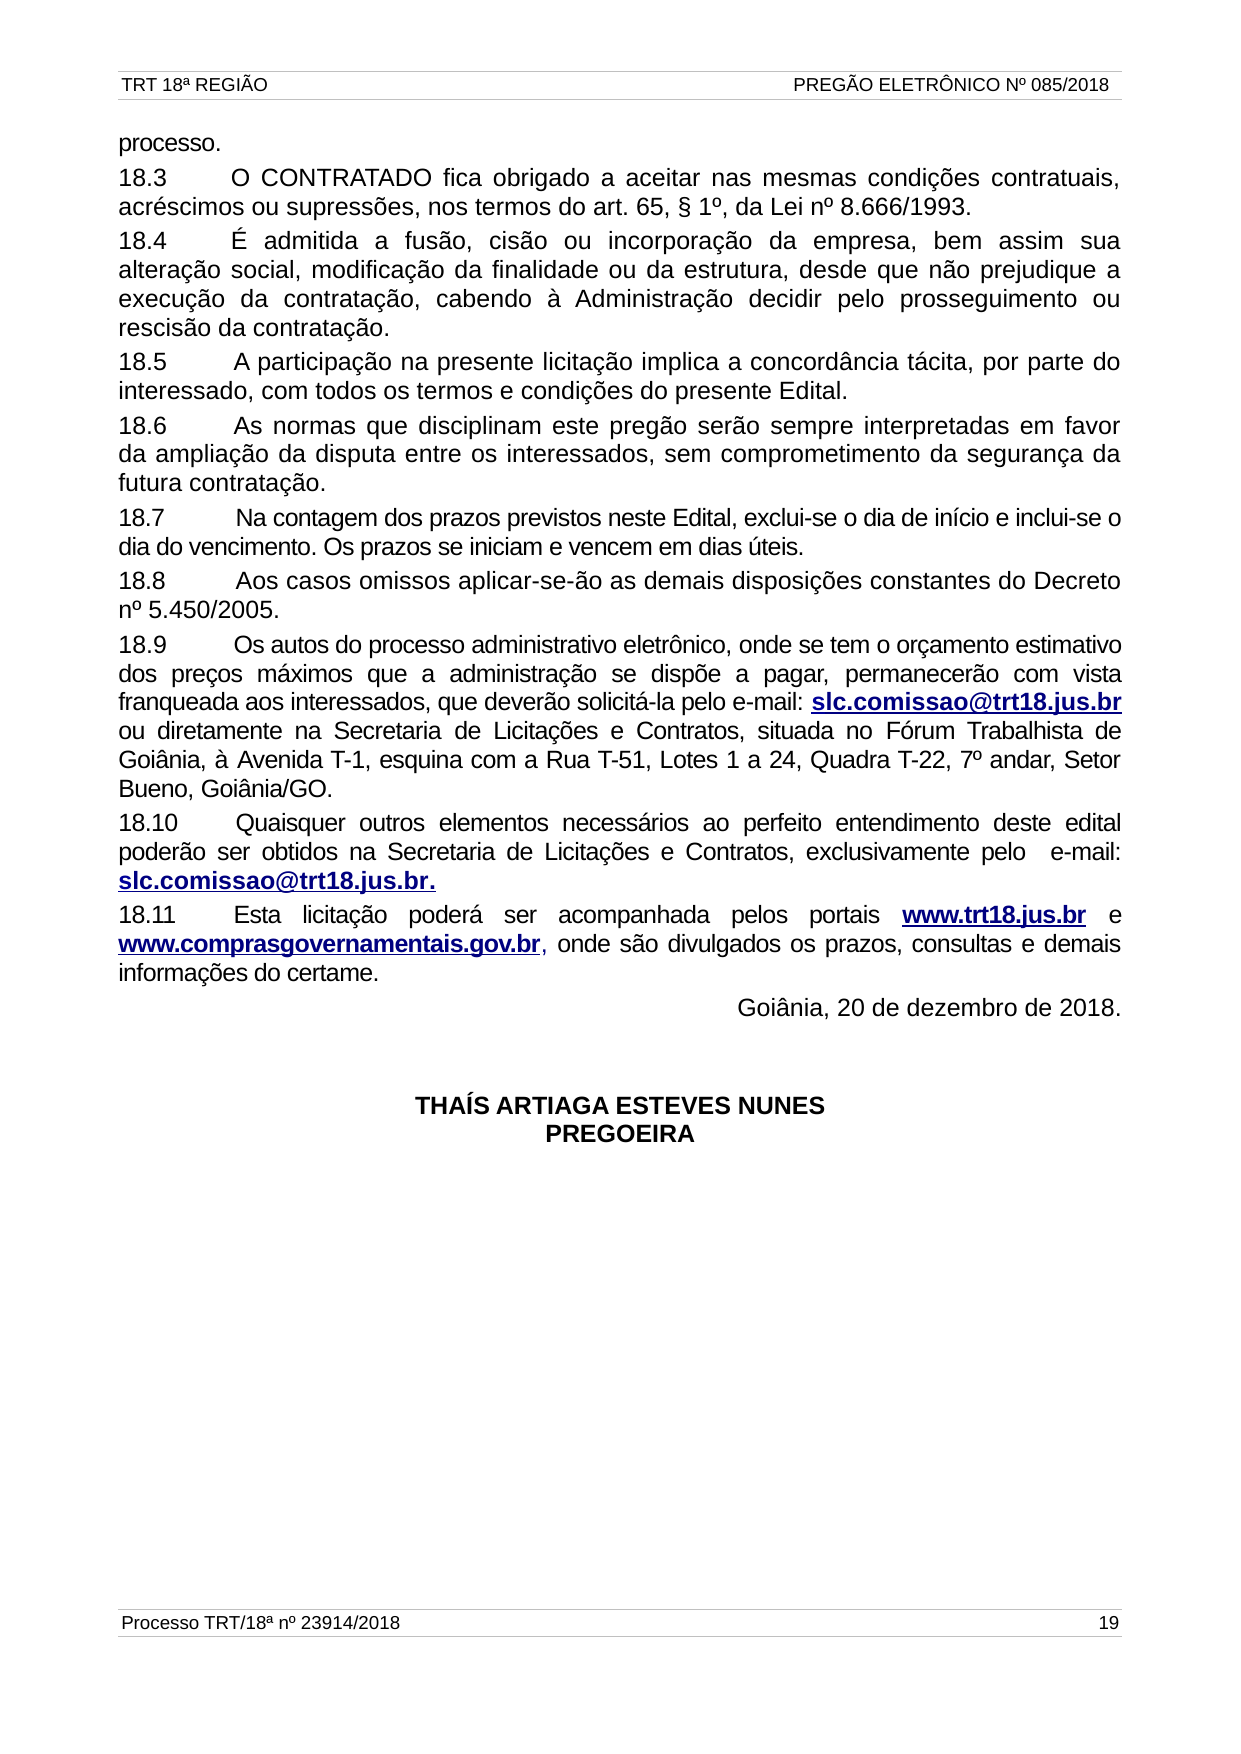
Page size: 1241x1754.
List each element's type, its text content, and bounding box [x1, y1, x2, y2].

text 18.5 A participação na presente licitação implica a concordância tácita, por parte do interessado, com todos os termos e condições do presente Edital. [118, 347, 1122, 405]
text 18.3 O CONTRATADO fica obrigado a aceitar nas mesmas condições contratuais, acréscimos ou supressões, nos termos do art. 65, § 1º, da Lei nº 8.666/1993. [118, 163, 1122, 220]
list 18.10 Quaisquer outros elementos necessários ao perfeito entendimento deste edital poderão ser obtidos na Secretaria de Licitações e Contratos, exclusivamente pelo e-mail: slc.comissao@trt18.jus.br. [118, 808, 1122, 894]
text 18.11 Esta licitação poderá ser acompanhada pelos portais www.trt18.jus.br e www.comprasgovernamentais.gov.br, onde são divulgados os prazos, consultas e demais informações do certame. [118, 900, 1122, 987]
text 18.6 As normas que disciplinam este pregão serão sempre interpretadas em favor da ampliação da disputa entre os interessados, sem comprometimento da segurança da futura contratação. [118, 411, 1122, 497]
text 18.9 Os autos do processo administrativo eletrônico, onde se tem o orçamento estimativo dos preços máximos que a administração se dispõe a pagar, permanecerão com vista franqueada aos interessados, que deverão solicitá-la pelo e-mail: slc.comissao@trt18.jus.br ou diretamente na Secretaria de Licitações e Contratos, situada no Fórum Trabalhista de Goiânia, à Avenida T-1, esquina com a Rua T-51, Lotes 1 a 24, Quadra T-22, 7º andar, Setor Bueno, Goiânia/GO. [118, 630, 1122, 802]
text 18.8 Aos casos omissos aplicar-se-ão as demais disposições constantes do Decreto nº 5.450/2005. [118, 566, 1122, 624]
text 18.7 Na contagem dos prazos previstos neste Edital, exclui-se o dia de início e inclui-se o dia do vencimento. Os prazos se iniciam e vencem em dias úteis. [118, 503, 1122, 560]
list 18.4 É admitida a fusão, cisão ou incorporação da empresa, bem assim sua alteração social, modificação da finalidade ou da estrutura, desde que não prejudique a execução da contratação, cabendo à Administração decidir pelo prosseguimento ou rescisão da contratação. [118, 226, 1122, 341]
text PREGOEIRA [118, 1119, 1122, 1148]
text processo. [118, 128, 1122, 157]
